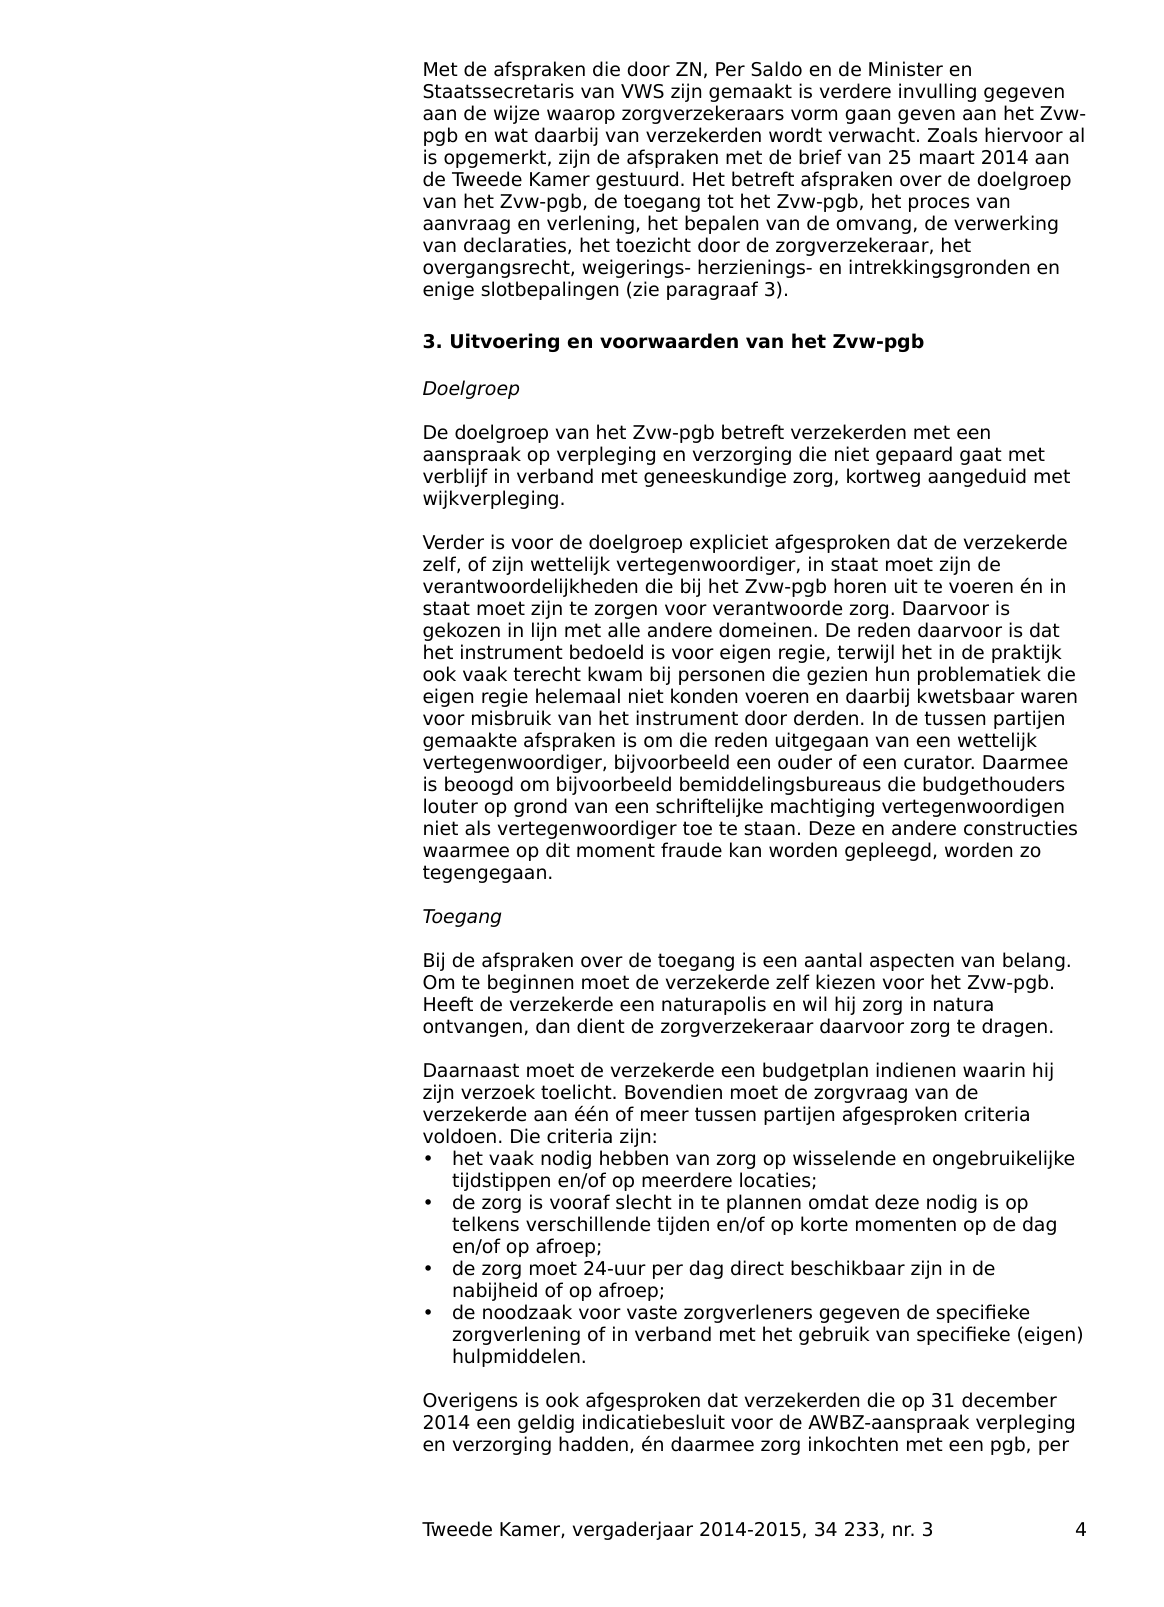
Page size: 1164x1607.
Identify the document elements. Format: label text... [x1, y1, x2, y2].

text Met de afspraken die door ZN, Per Saldo en de Minister en Staatssecretaris van VWS zijn gemaakt is verdere invulling gegeven aan de wijze waarop zorgverzekeraars vorm gaan geven aan het Zvw-pgb en wat daarbij van verzekerden wordt verwacht. Zoals hiervoor al is opgemerkt, zijn de afspraken met de brief van 25 maart 2014 aan de Tweede Kamer gestuurd. Het betreft afspraken over de doelgroep van het Zvw-pgb, de toegang tot het Zvw-pgb, het proces van aanvraag en verlening, het bepalen van de omvang, de verwerking van declaraties, het toezicht door de zorgverzekeraar, het overgangsrecht, weigerings- herzienings- en intrekkingsgronden en enige slotbepalingen (zie paragraaf 3). [422, 59, 1087, 301]
text Verder is voor de doelgroep expliciet afgesproken dat de verzekerde zelf, of zijn wettelijk vertegenwoordiger, in staat moet zijn de verantwoordelijkheden die bij het Zvw-pgb horen uit te voeren én in staat moet zijn te zorgen voor verantwoorde zorg. Daarvoor is gekozen in lijn met alle andere domeinen. De reden daarvoor is dat het instrument bedoeld is voor eigen regie, terwijl het in de praktijk ook vaak terecht kwam bij personen die gezien hun problematiek die eigen regie helemaal niet konden voeren en daarbij kwetsbaar waren voor misbruik van het instrument door derden. In de tussen partijen gemaakte afspraken is om die reden uitgegaan van een wettelijk vertegenwoordiger, bijvoorbeeld een ouder of een curator. Daarmee is beoogd om bijvoorbeeld bemiddelingsbureaus die budgethouders louter op grond van een schriftelijke machtiging vertegenwoordigen niet als vertegenwoordiger toe te staan. Deze en andere constructies waarmee op dit moment fraude kan worden gepleegd, worden zo tegengegaan. [422, 532, 1087, 884]
text Overigens is ook afgesproken dat verzekerden die op 31 december 2014 een geldig indicatiebesluit voor de AWBZ-aanspraak verpleging en verzorging hadden, én daarmee zorg inkochten met een pgb, per [422, 1390, 1087, 1456]
text De doelgroep van het Zvw-pgb betreft verzekerden met een aanspraak op verpleging en verzorging die niet gepaard gaat met verblijf in verband met geneeskundige zorg, kortweg aangeduid met wijkverpleging. [422, 422, 1087, 510]
text • het vaak nodig hebben van zorg op wisselende en ongebruikelijke tijdstippen en/of op meerdere locaties; [422, 1148, 1087, 1192]
subtitle 3. Uitvoering en voorwaarden van het Zvw-pgb [422, 331, 1087, 353]
text • de zorg moet 24-uur per dag direct beschikbaar zijn in de nabijheid of op afroep; [422, 1258, 1087, 1302]
text Daarnaast moet de verzekerde een budgetplan indienen waarin hij zijn verzoek toelicht. Bovendien moet de zorgvraag van de verzekerde aan één of meer tussen partijen afgesproken criteria voldoen. Die criteria zijn: [422, 1060, 1087, 1148]
subtitle Toegang [422, 906, 1087, 928]
text Bij de afspraken over de toegang is een aantal aspecten van belang. Om te beginnen moet de verzekerde zelf kiezen voor het Zvw-pgb. Heeft de verzekerde een naturapolis en wil hij zorg in natura ontvangen, dan dient de zorgverzekeraar daarvoor zorg te dragen. [422, 950, 1087, 1038]
text • de zorg is vooraf slecht in te plannen omdat deze nodig is op telkens verschillende tijden en/of op korte momenten op de dag en/of op afroep; [422, 1192, 1087, 1258]
text • de noodzaak voor vaste zorgverleners gegeven de specifieke zorgverlening of in verband met het gebruik van specifieke (eigen) hulpmiddelen. [422, 1302, 1087, 1368]
subtitle Doelgroep [422, 378, 1087, 400]
